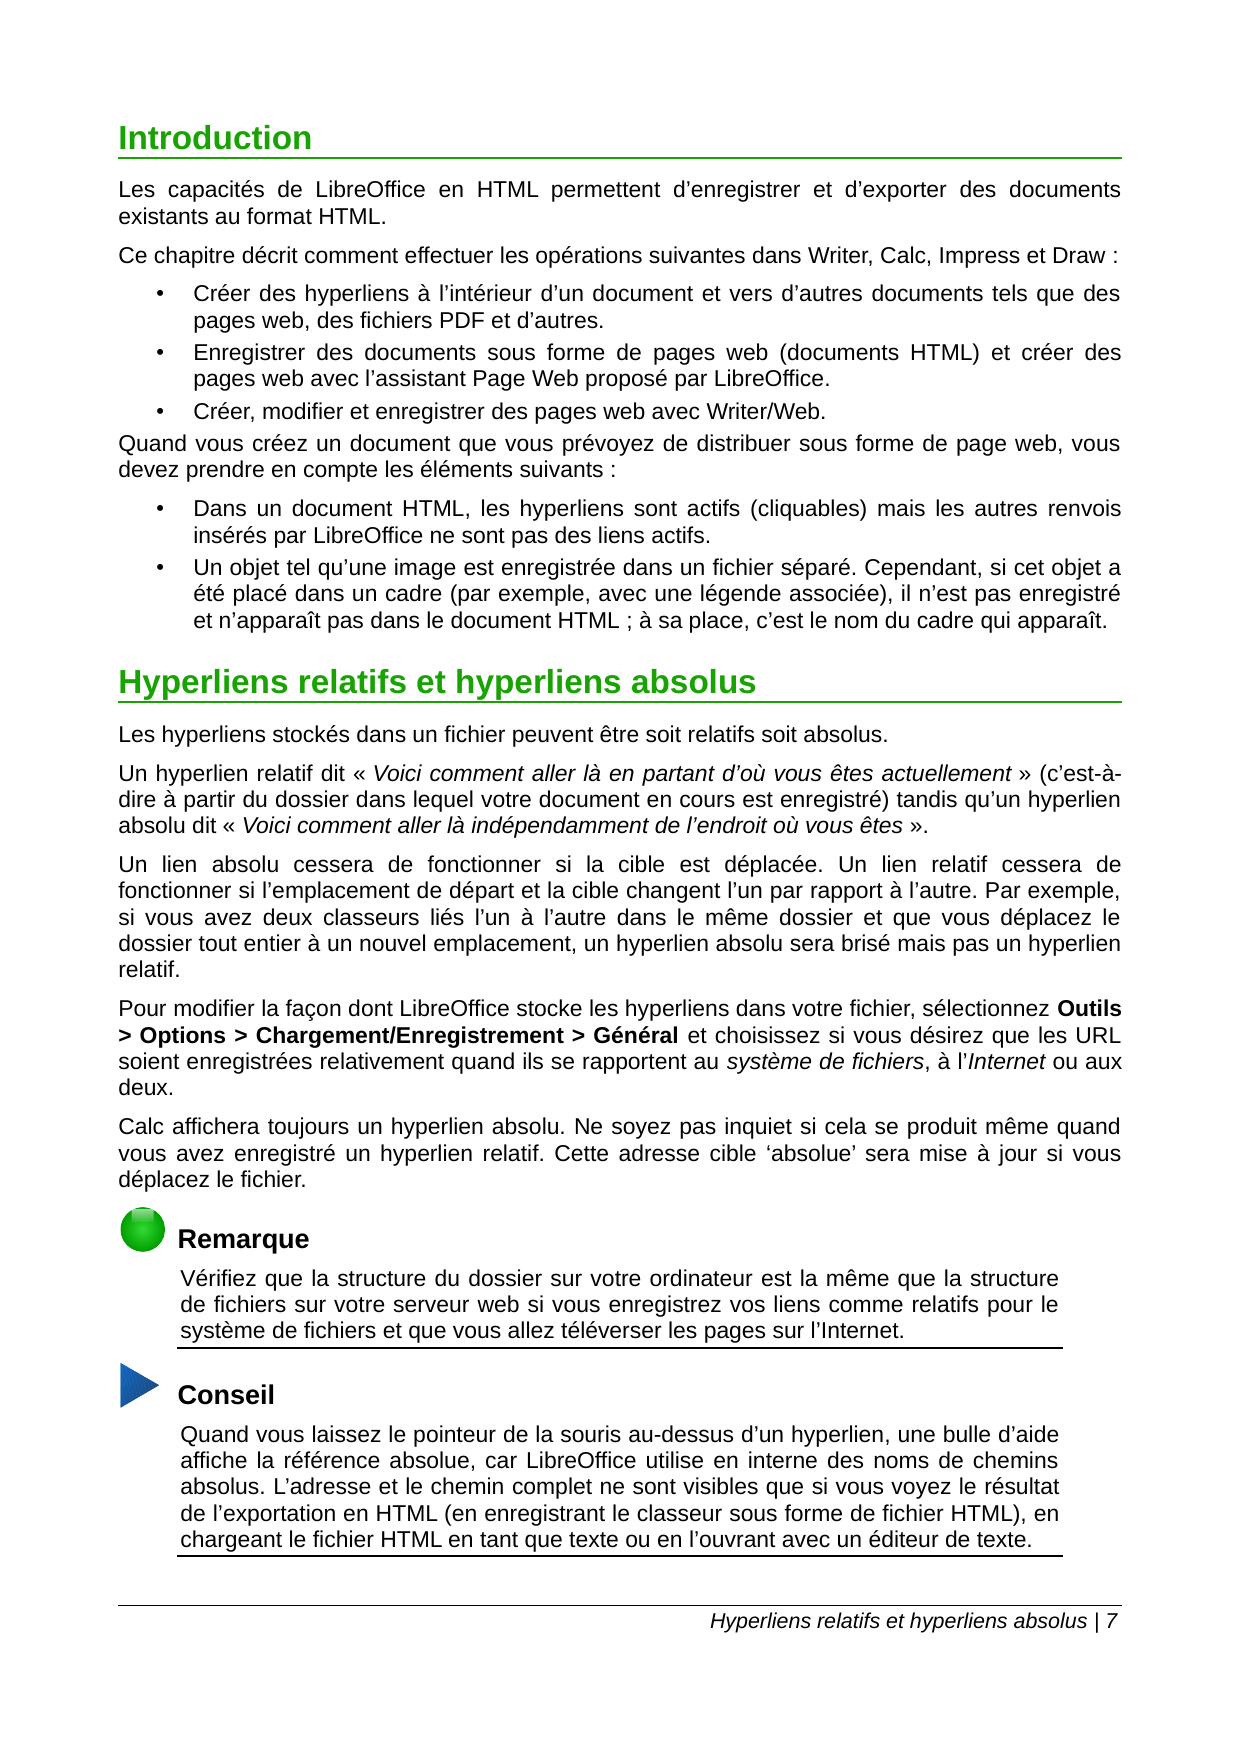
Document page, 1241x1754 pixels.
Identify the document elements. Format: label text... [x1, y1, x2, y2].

text Pour modifier la façon dont LibreOffice stocke les hyperliens dans votre fichier, sélectionnez Outils > Options > Chargement/Enregistrement > Général et choisissez si vous désirez que les URL soient enregistrées relativement quand ils se rapportent au système de fichiers, à l’Internet ou aux deux. [118, 995, 1122, 1101]
list Dans un document HTML, les hyperliens sont actifs (cliquables) mais les autres renvois insérés par LibreOffice ne sont pas des liens actifs. [156, 495, 1122, 548]
text Quand vous laissez le pointeur de la souris au-dessus d’un hyperlien, une bulle d’aide affiche la référence absolue, car LibreOffice utilise en interne des noms de chemins absolus. L’adresse et le chemin complet ne sont visibles que si vous voyez le résultat de l’exportation en HTML (en enregistrant le classeur sous forme de fichier HTML), en chargeant le fichier HTML en tant que texte ou en l’ouvrant avec un éditeur de texte. [177, 1417, 1063, 1555]
list Un objet tel qu’une image est enregistrée dans un fichier séparé. Cependant, si cet objet a été placé dans un cadre (par exemple, avec une légende associée), il n’est pas enregistré et n’apparaît pas dans le document HTML ; à sa place, c’est le nom du cadre qui apparaît. [156, 554, 1122, 633]
list Enregistrer des documents sous forme de pages web (documents HTML) et créer des pages web avec l’assistant Page Web proposé par LibreOffice. [156, 339, 1122, 392]
subtitle Introduction [118, 118, 1122, 157]
text Quand vous créez un document que vous prévoyez de distribuer sous forme de page web, vous devez prendre en compte les éléments suivants : [118, 430, 1122, 483]
subtitle Conseil [118, 1361, 1122, 1410]
text Calc affichera toujours un hyperlien absolu. Ne soyez pas inquiet si cela se produit même quand vous avez enregistré un hyperlien relatif. Cette adresse cible ‘absolue’ sera mise à jour si vous déplacez le fichier. [118, 1113, 1122, 1192]
subtitle Remarque [118, 1205, 1122, 1254]
text Vérifiez que la structure du dossier sur votre ordinateur est la même que la structure de fichiers sur votre serveur web si vous enregistrez vos liens comme relatifs pour le système de fichiers et que vous allez téléverser les pages sur l’Internet. [177, 1262, 1063, 1347]
text Les hyperliens stockés dans un fichier peuvent être soit relatifs soit absolus. [118, 721, 1122, 747]
subtitle Hyperliens relatifs et hyperliens absolus [118, 662, 1122, 701]
list Créer des hyperliens à l’intérieur d’un document et vers d’autres documents tels que des pages web, des fichiers PDF et d’autres. [156, 280, 1122, 333]
list Créer, modifier et enregistrer des pages web avec Writer/Web. [156, 398, 1122, 424]
text Un lien absolu cessera de fonctionner si la cible est déplacée. Un lien relatif cessera de fonctionner si l’emplacement de départ et la cible changent l’un par rapport à l’autre. Par exemple, si vous avez deux classeurs liés l’un à l’autre dans le même dossier et que vous déplacez le dossier tout entier à un nouvel emplacement, un hyperlien absolu sera brisé mais pas un hyperlien relatif. [118, 851, 1122, 983]
text Ce chapitre décrit comment effectuer les opérations suivantes dans Writer, Calc, Impress et Draw : [118, 242, 1122, 268]
text Les capacités de LibreOffice en HTML permettent d’enregistrer et d’exporter des documents existants au format HTML. [118, 176, 1122, 229]
text Un hyperlien relatif dit « Voici comment aller là en partant d’où vous êtes actuellement » (c’est-à-dire à partir du dossier dans lequel votre document en cours est enregistré) tandis qu’un hyperlien absolu dit « Voici comment aller là indépendamment de l’endroit où vous êtes ». [118, 759, 1122, 838]
